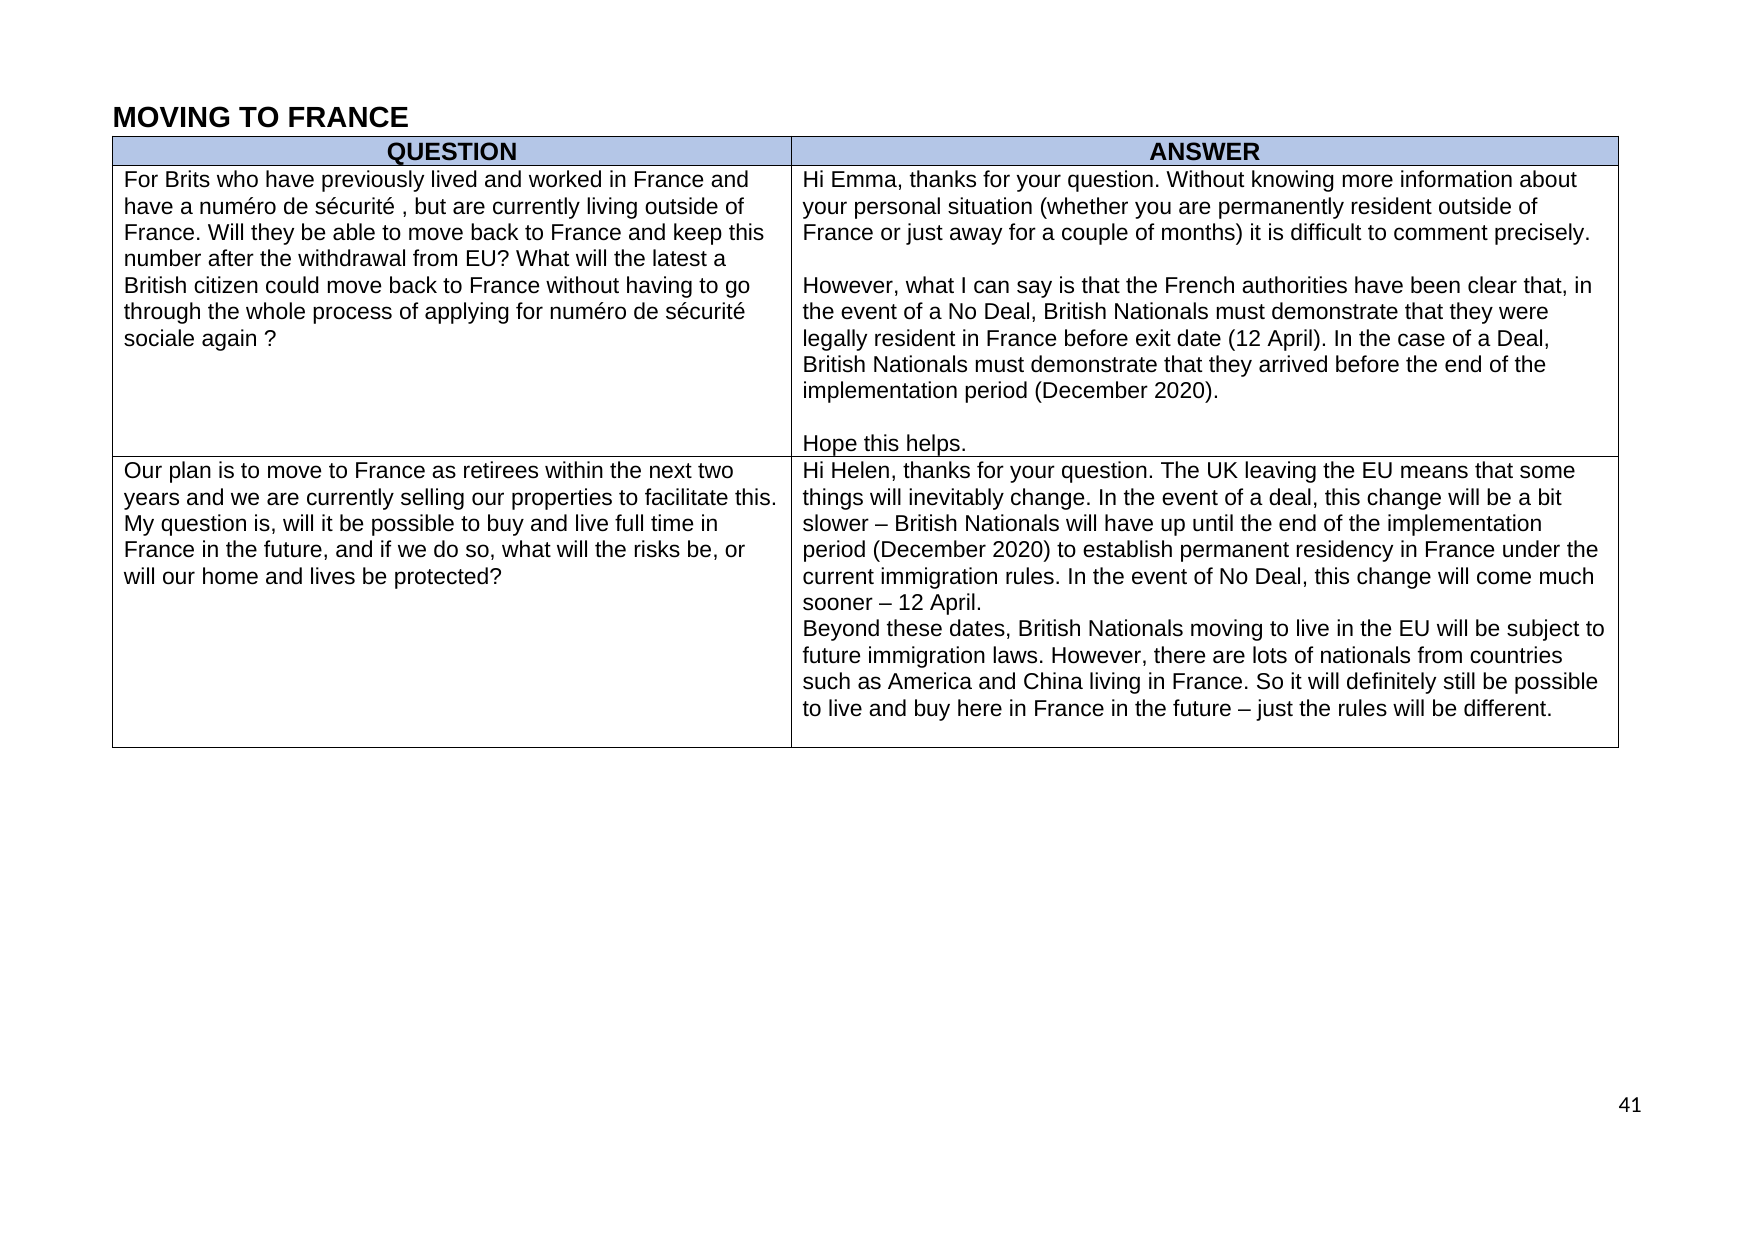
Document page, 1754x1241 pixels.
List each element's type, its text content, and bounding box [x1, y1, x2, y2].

table_cell Hi Helen, thanks for your question. The UK leaving the EU means that some things will inevitably change. In the event of a deal, this change will be a bit slower – British Nationals will have up until the end of the implementation period (December 2020) to establish permanent residency in France under the current immigration rules. In the event of No Deal, this change will come much sooner – 12 April. Beyond these dates, British Nationals moving to live in the EU will be subject to future immigration laws. However, there are lots of nationals from countries such as America and China living in France. So it will definitely still be possible to live and buy here in France in the future – just the rules will be different. [792, 457, 1618, 747]
table_cell Our plan is to move to France as retirees within the next two years and we are currently selling our properties to facilitate this. My question is, will it be possible to buy and live full time in France in the future, and if we do so, what will the risks be, or will our home and lives be protected? [113, 457, 791, 747]
table_header QUESTION [113, 137, 791, 165]
table_cell Hi Emma, thanks for your question. Without knowing more information about your personal situation (whether you are permanently resident outside of France or just away for a couple of months) it is difficult to comment precisely. However, what I can say is that the French authorities have been clear that, in the event of a No Deal, British Nationals must demonstrate that they were legally resident in France before exit date (12 April). In the case of a Deal, British Nationals must demonstrate that they arrived before the end of the implementation period (December 2020). Hope this helps. [792, 166, 1618, 456]
table_header ANSWER [792, 137, 1618, 165]
subtitle MOVING TO FRANCE [112, 100, 1641, 133]
table_cell For Brits who have previously lived and worked in France and have a numéro de sécurité , but are currently living outside of France. Will they be able to move back to France and keep this number after the withdrawal from EU? What will the latest a British citizen could move back to France without having to go through the whole process of applying for numéro de sécurité sociale again ? [113, 166, 791, 456]
